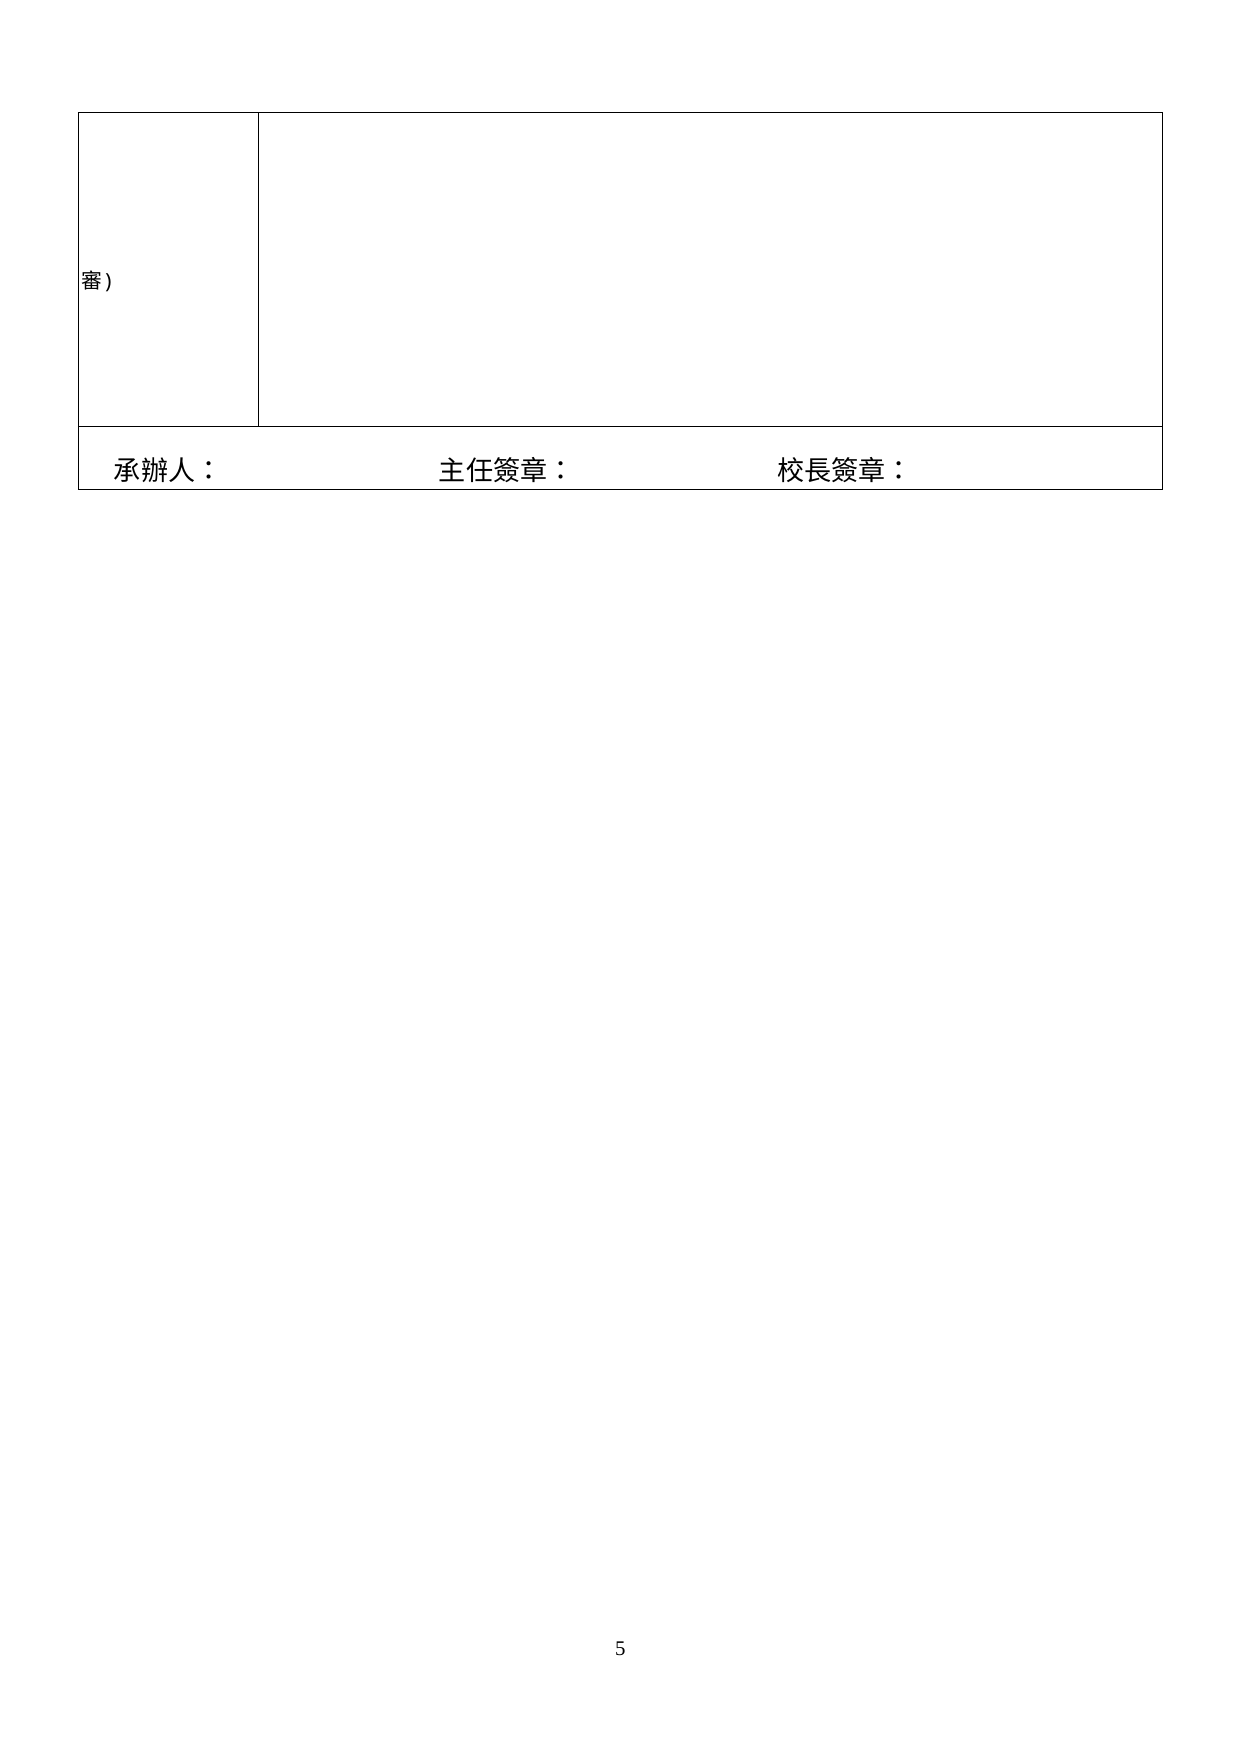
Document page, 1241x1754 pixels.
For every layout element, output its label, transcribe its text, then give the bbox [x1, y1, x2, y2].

table_cell 審) [79, 113, 258, 426]
table_cell [259, 113, 1162, 426]
table_cell 承辦人： 主任簽章： 校長簽章： [79, 427, 1162, 489]
